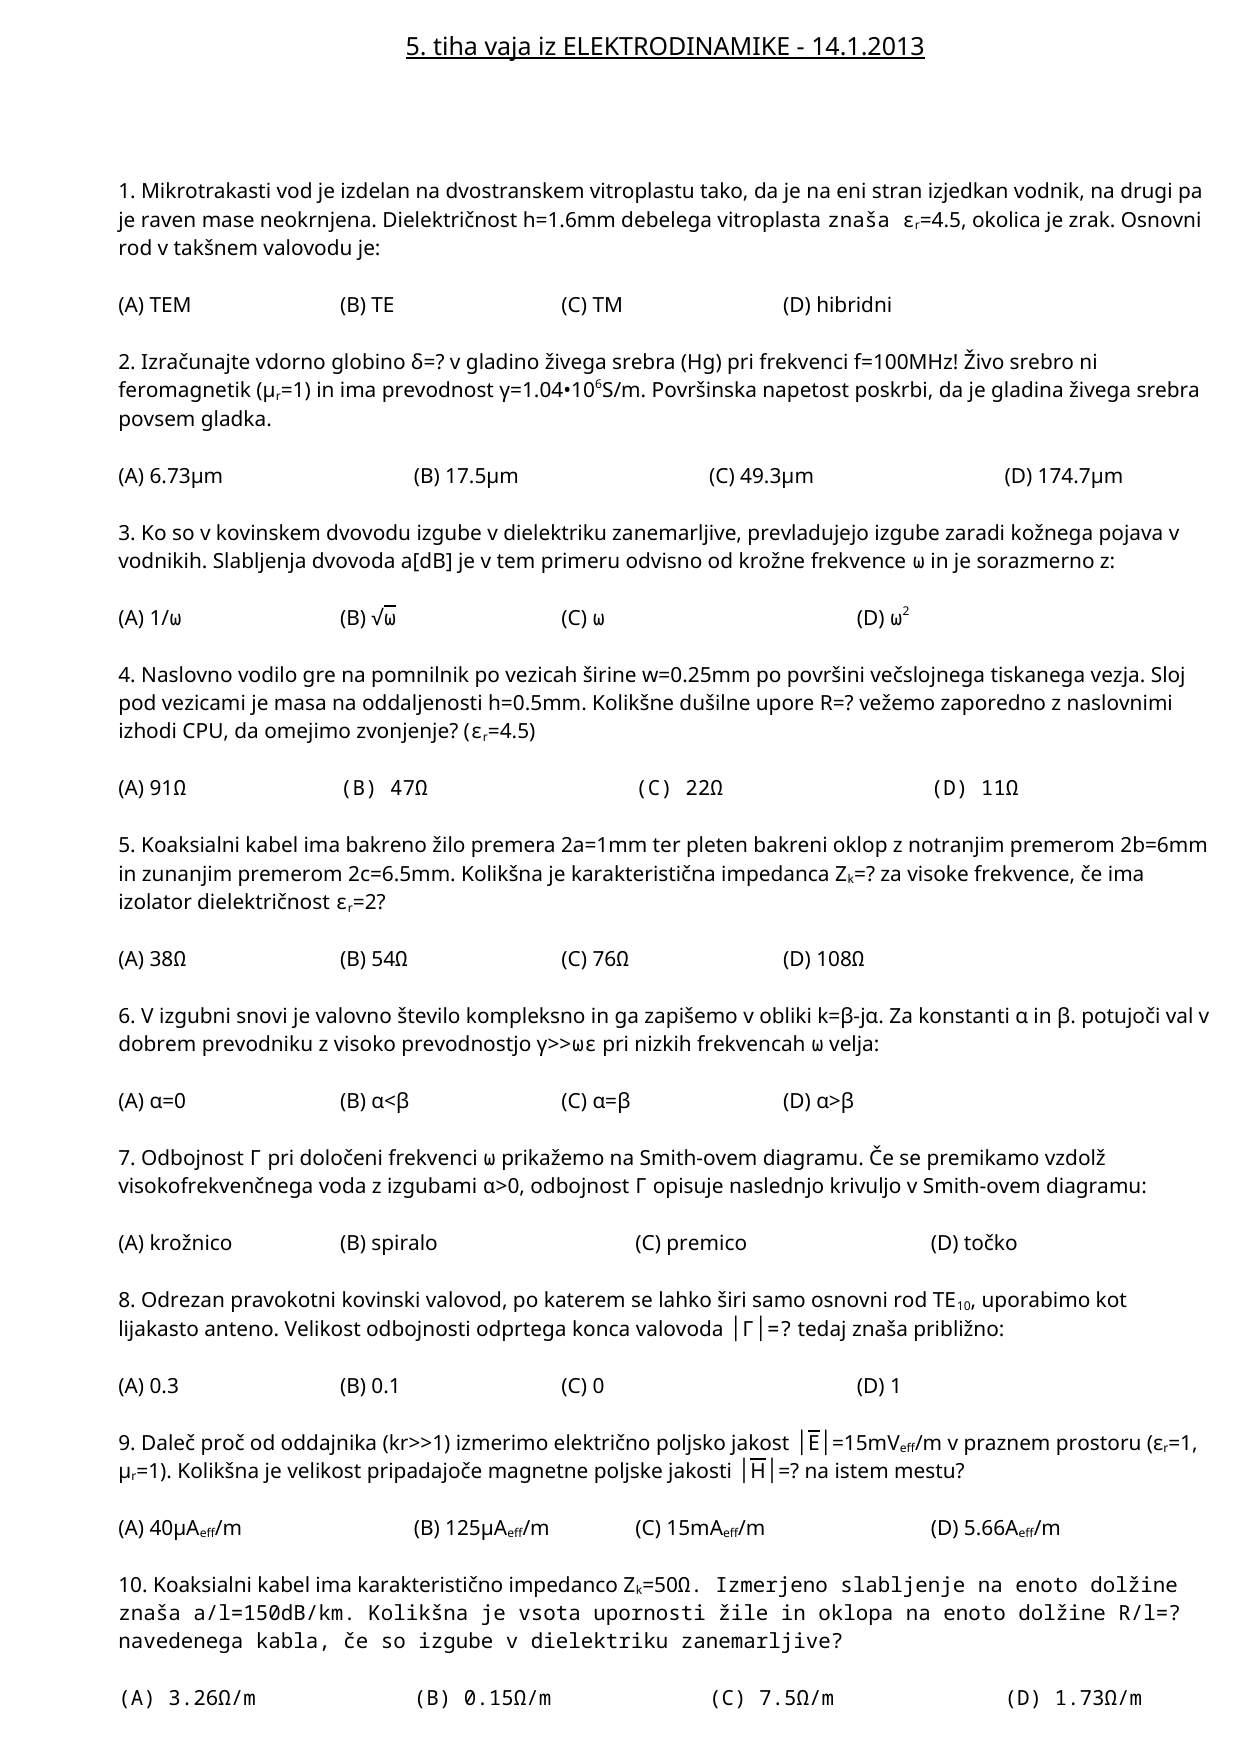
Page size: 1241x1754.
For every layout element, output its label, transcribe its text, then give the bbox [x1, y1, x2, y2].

text (A) krožnico (B) spiralo (C) premico (D) točko [118, 1228, 1212, 1257]
text (A) 1/ω (B) √ω (C) ω (D) ω2 [118, 603, 1212, 631]
text 1. Mikrotrakasti vod je izdelan na dvostranskem vitroplastu tako, da je na eni stran izjedkan vodnik, na drugi pa je raven mase neokrnjena. Dielektričnost h=1.6mm debelega vitroplasta znaša εr=4.5, okolica je zrak. Osnovni rod v takšnem valovodu je: [118, 176, 1212, 262]
text 5. tiha vaja iz ELEKTRODINAMIKE - 14.1.2013 [118, 28, 1212, 63]
text 8. Odrezan pravokotni kovinski valovod, po katerem se lahko širi samo osnovni rod TE10, uporabimo kot lijakasto anteno. Velikost odbojnosti odprtega konca valovoda │Γ│=? tedaj znaša približno: [118, 1285, 1212, 1342]
text (A) TEM (B) TE (C) TM (D) hibridni [118, 290, 1212, 318]
text 7. Odbojnost Г pri določeni frekvenci ω prikažemo na Smith-ovem diagramu. Če se premikamo vzdolž visokofrekvenčnega voda z izgubami α>0, odbojnost Г opisuje naslednjo krivuljo v Smith-ovem diagramu: [118, 1143, 1212, 1200]
text (A) 0.3 (B) 0.1 (C) 0 (D) 1 [118, 1371, 1212, 1399]
text 4. Naslovno vodilo gre na pomnilnik po vezicah širine w=0.25mm po površini večslojnega tiskanega vezja. Sloj pod vezicami je masa na oddaljenosti h=0.5mm. Kolikšne dušilne upore R=? vežemo zaporedno z naslovnimi izhodi CPU, da omejimo zvonjenje? (εr=4.5) [118, 660, 1212, 745]
text 3. Ko so v kovinskem dvovodu izgube v dielektriku zanemarljive, prevladujejo izgube zaradi kožnega pojava v vodnikih. Slabljenja dvovoda a[dB] je v tem primeru odvisno od krožne frekvence ω in je sorazmerno z: [118, 518, 1212, 574]
text (A) 40μAeff/m (B) 125μAeff/m (C) 15mAeff/m (D) 5.66Aeff/m [118, 1513, 1212, 1541]
text 6. V izgubni snovi je valovno število kompleksno in ga zapišemo v obliki k=β-jα. Za konstanti α in β. potujoči val v dobrem prevodniku z visoko prevodnostjo γ>>ωε pri nizkih frekvencah ω velja: [118, 1001, 1212, 1058]
text 5. Koaksialni kabel ima bakreno žilo premera 2a=1mm ter pleten bakreni oklop z notranjim premerom 2b=6mm in zunanjim premerom 2c=6.5mm. Kolikšna je karakteristična impedanca Zk=? za visoke frekvence, če ima izolator dielektričnost εr=2? [118, 830, 1212, 916]
text (A) 38Ω (B) 54Ω (C) 76Ω (D) 108Ω [118, 944, 1212, 973]
text (A) α=0 (B) α<β (C) α=β (D) α>β [118, 1086, 1212, 1115]
text (A) 6.73μm (B) 17.5μm (C) 49.3μm (D) 174.7μm [118, 461, 1212, 489]
text 10. Koaksialni kabel ima karakteristično impedanco Zk=50Ω. Izmerjeno slabljenje na enoto dolžine znaša a/l=150dB/km. Kolikšna je vsota upornosti žile in oklopa na enoto dolžine R/l=? navedenega kabla, če so izgube v dielektriku zanemarljive? [118, 1570, 1212, 1655]
text 2. Izračunajte vdorno globino δ=? v gladino živega srebra (Hg) pri frekvenci f=100MHz! Živo srebro ni feromagnetik (μr=1) in ima prevodnost γ=1.04•106S/m. Površinska napetost poskrbi, da je gladina živega srebra povsem gladka. [118, 347, 1212, 432]
text 9. Daleč proč od oddajnika (kr>>1) izmerimo električno poljsko jakost │E│=15mVeff/m v praznem prostoru (εr=1, μr=1). Kolikšna je velikost pripadajoče magnetne poljske jakosti │H│=? na istem mestu? [118, 1428, 1212, 1484]
text (A) 3.26Ω/m (B) 0.15Ω/m (C) 7.5Ω/m (D) 1.73Ω/m [118, 1683, 1212, 1712]
text (A) 91Ω (B) 47Ω (C) 22Ω (D) 11Ω [118, 773, 1212, 802]
